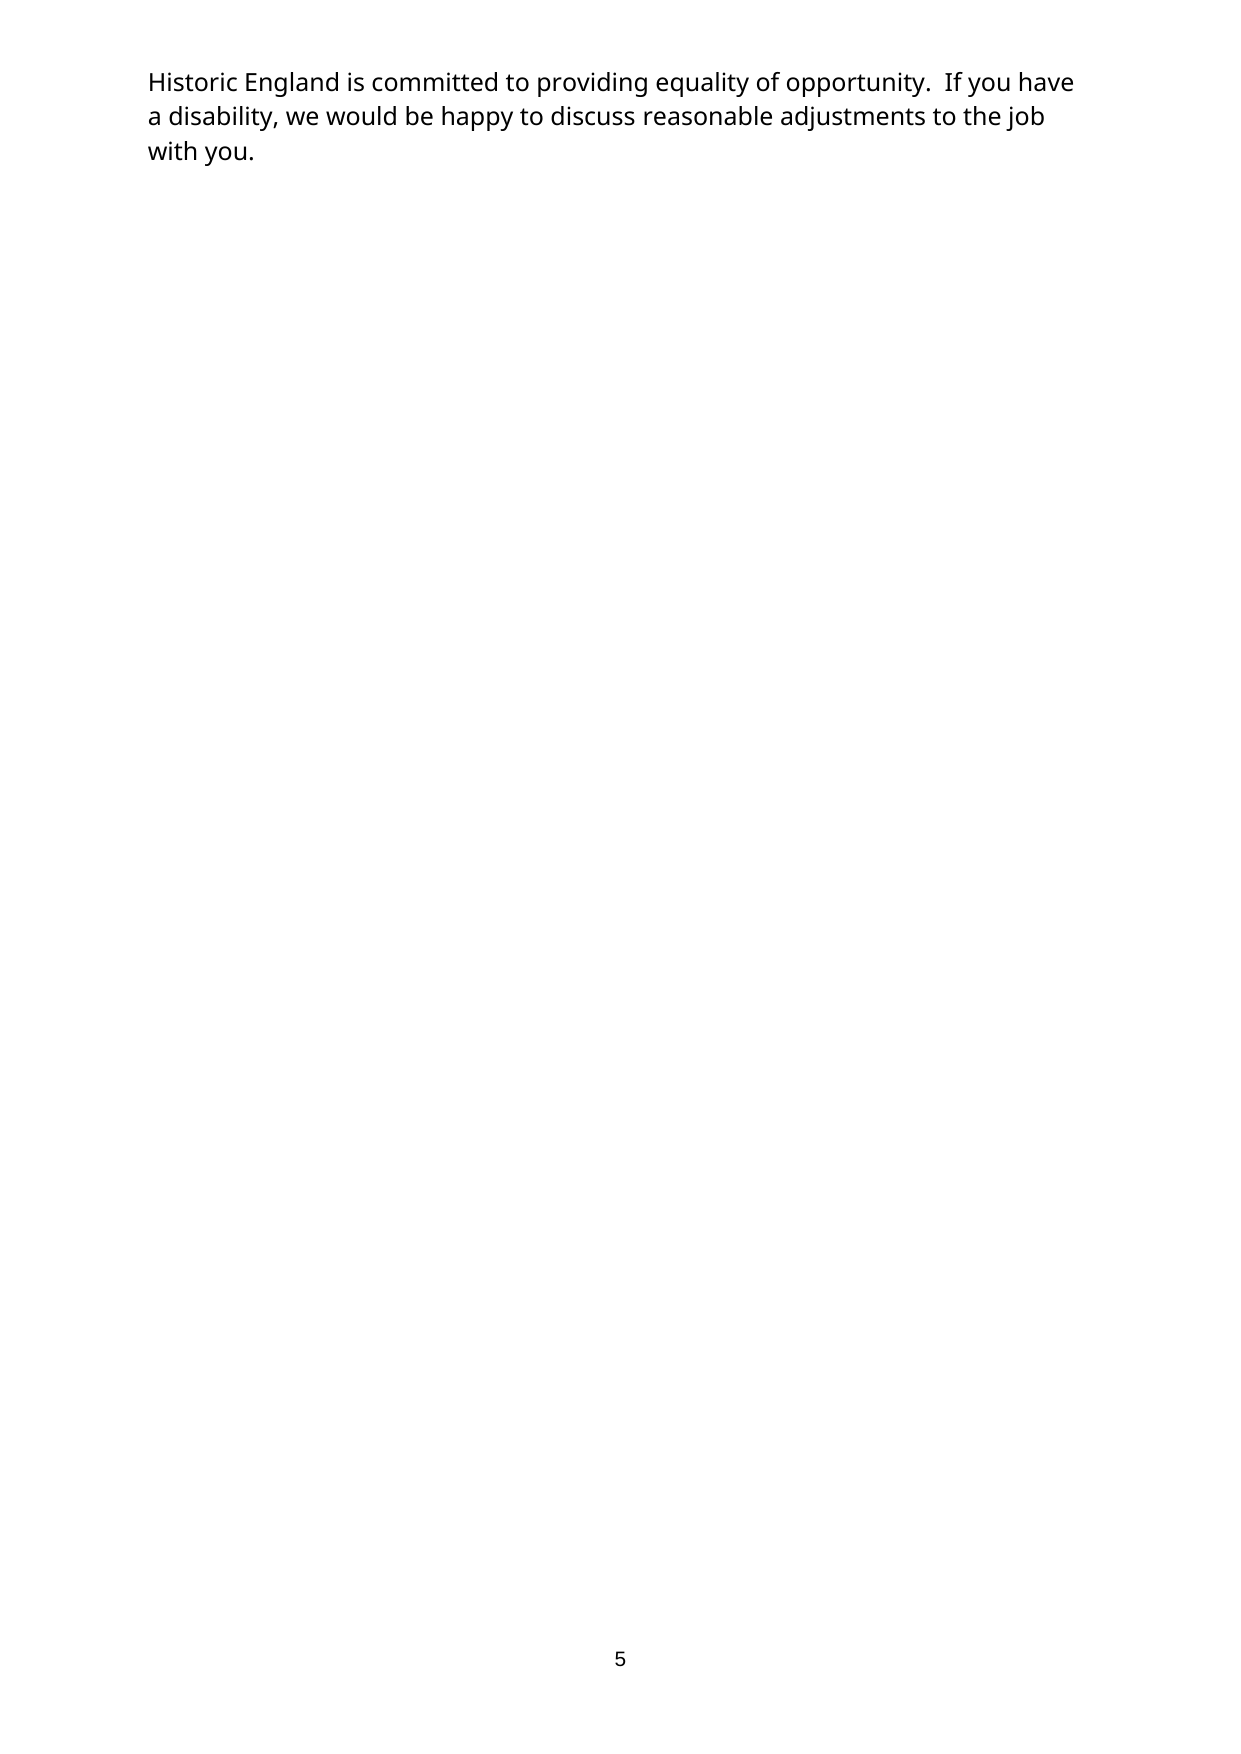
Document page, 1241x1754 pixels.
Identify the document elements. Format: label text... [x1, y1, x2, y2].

text Historic England is committed to providing equality of opportunity. If you have a disability, we would be happy to discuss reasonable adjustments to the job with you. [148, 65, 1092, 167]
